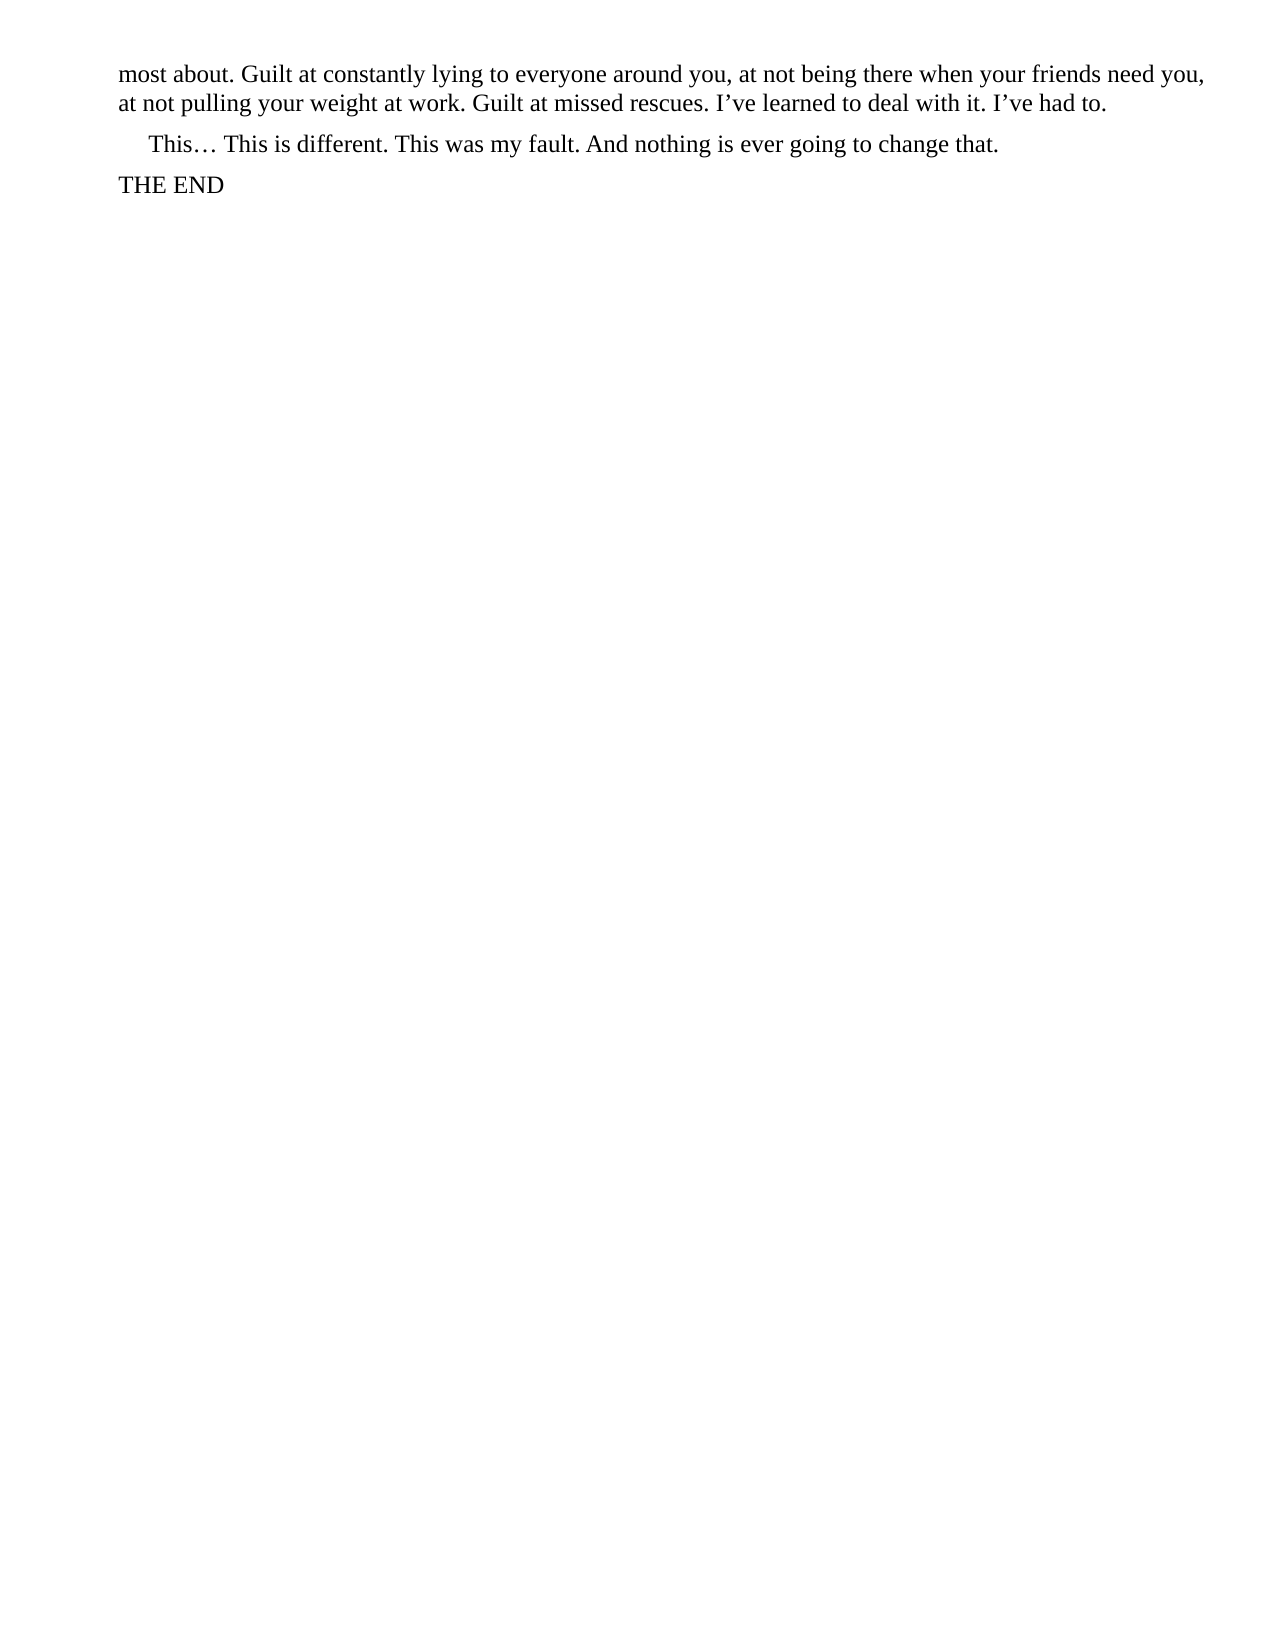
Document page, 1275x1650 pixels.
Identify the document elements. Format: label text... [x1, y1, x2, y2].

text This… This is different. This was my fault. And nothing is ever going to change that. [118, 129, 1216, 158]
text THE END [118, 170, 1216, 199]
text most about. Guilt at constantly lying to everyone around you, at not being there when your friends need you, at not pulling your weight at work. Guilt at missed rescues. I’ve learned to deal with it. I’ve had to. [118, 59, 1216, 117]
